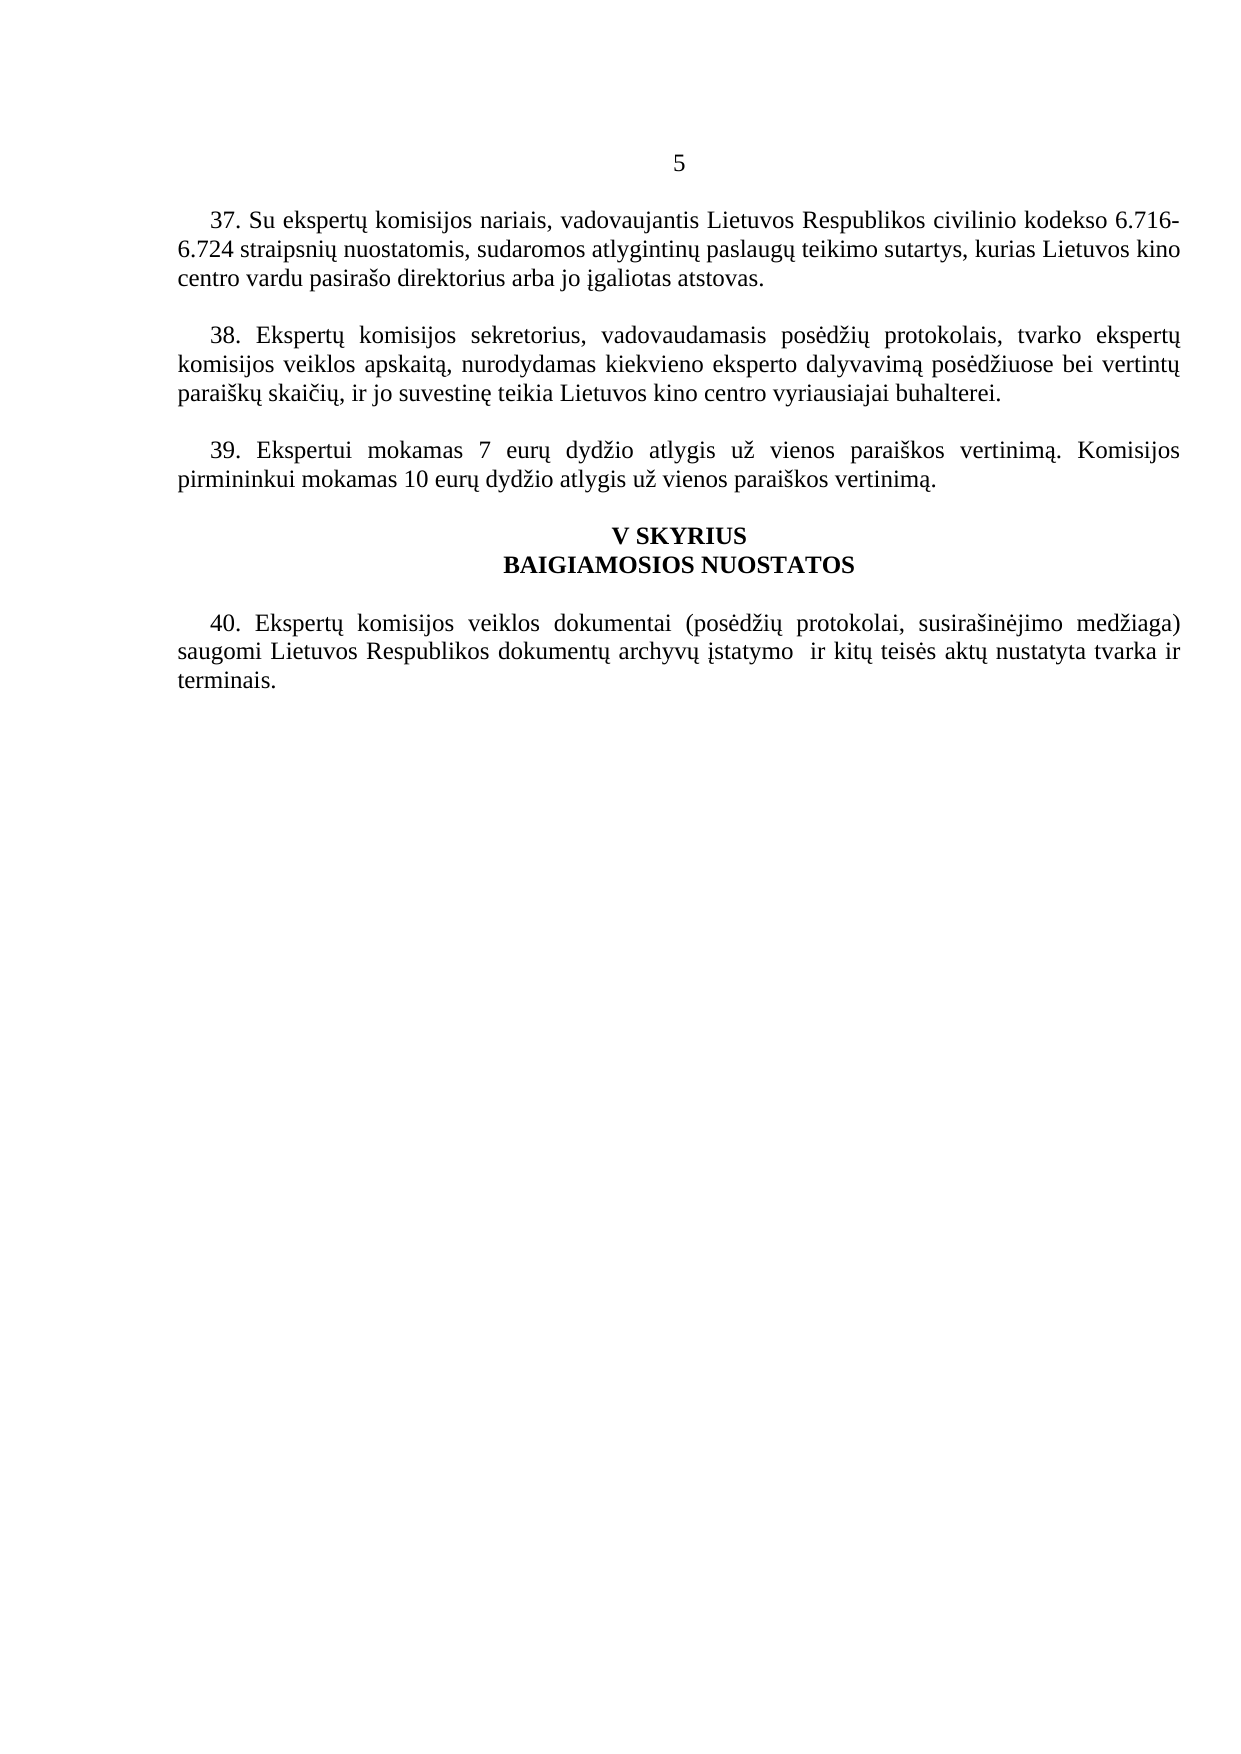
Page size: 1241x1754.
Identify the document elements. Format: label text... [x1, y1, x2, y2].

text 38. Ekspertų komisijos sekretorius, vadovaudamasis posėdžių protokolais, tvarko ekspertų komisijos veiklos apskaitą, nurodydamas kiekvieno eksperto dalyvavimą posėdžiuose bei vertintų paraiškų skaičių, ir jo suvestinę teikia Lietuvos kino centro vyriausiajai buhalterei. [177, 320, 1181, 406]
text 37. Su ekspertų komisijos nariais, vadovaujantis Lietuvos Respublikos civilinio kodekso 6.716-6.724 straipsnių nuostatomis, sudaromos atlygintinų paslaugų teikimo sutartys, kurias Lietuvos kino centro vardu pasirašo direktorius arba jo įgaliotas atstovas. [177, 205, 1181, 291]
text V SKYRIUS [177, 521, 1181, 550]
text 40. Ekspertų komisijos veiklos dokumentai (posėdžių protokolai, susirašinėjimo medžiaga) saugomi Lietuvos Respublikos dokumentų archyvų įstatymo ir kitų teisės aktų nustatyta tvarka ir terminais. [177, 608, 1181, 694]
text 39. Ekspertui mokamas 7 eurų dydžio atlygis už vienos paraiškos vertinimą. Komisijos pirmininkui mokamas 10 eurų dydžio atlygis už vienos paraiškos vertinimą. [177, 435, 1181, 493]
text BAIGIAMOSIOS NUOSTATOS [177, 550, 1181, 579]
